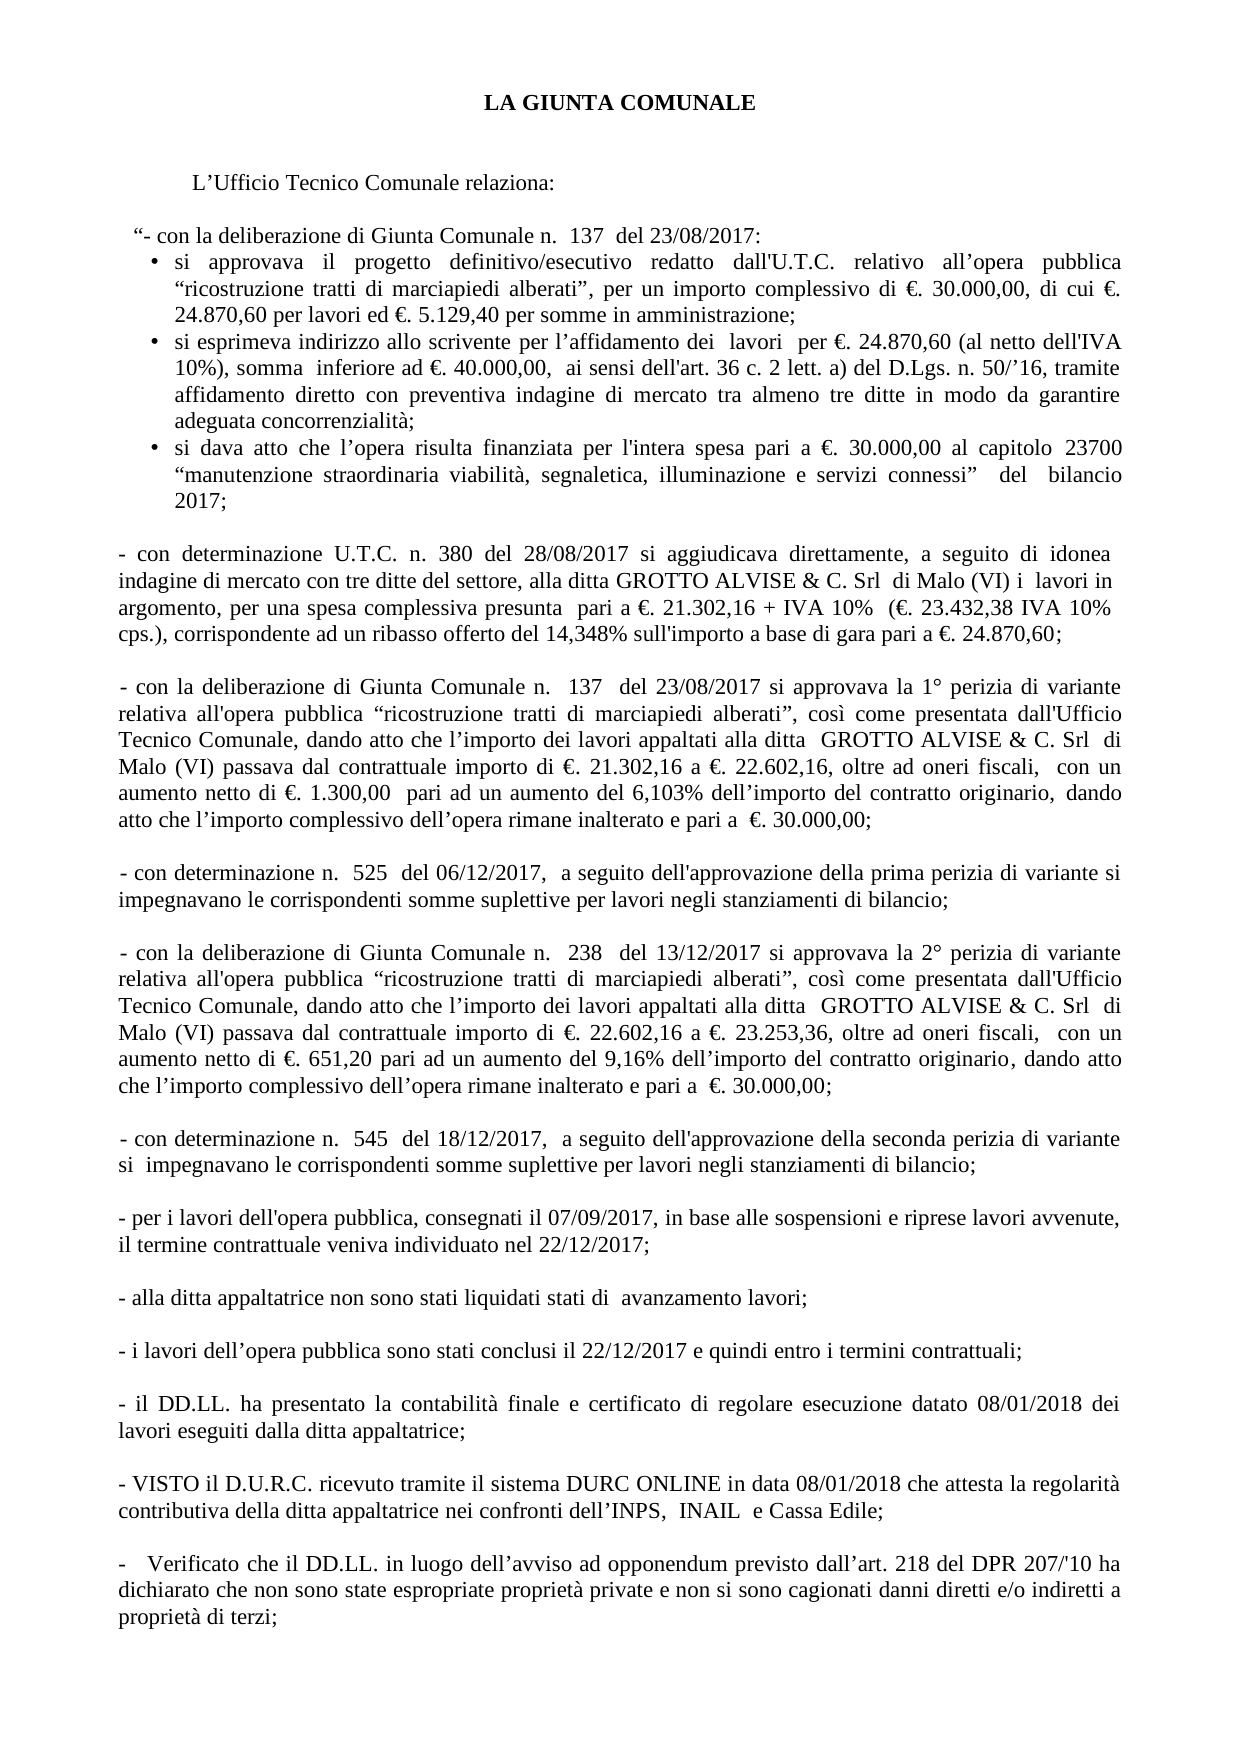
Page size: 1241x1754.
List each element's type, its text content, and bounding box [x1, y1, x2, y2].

text L’Ufficio Tecnico Comunale relaziona: [118, 168, 1122, 195]
text - per i lavori dell'opera pubblica, consegnati il 07/09/2017, in base alle sospensioni e riprese lavori avvenute, il termine contrattuale veniva individuato nel 22/12/2017; [118, 1204, 1122, 1257]
text - alla ditta appaltatrice non sono stati liquidati stati di avanzamento lavori; [118, 1284, 1122, 1311]
text - con la deliberazione di Giunta Comunale n. 137 del 23/08/2017 si approvava la 1° perizia di variante relativa all'opera pubblica “ricostruzione tratti di marciapiedi alberati”, così come presentata dall'Ufficio Tecnico Comunale, dando atto che l’importo dei lavori appaltati alla ditta GROTTO ALVISE & C. Srl di Malo (VI) passava dal contrattuale importo di €. 21.302,16 a €. 22.602,16, oltre ad oneri fiscali, con un aumento netto di €. 1.300,00 pari ad un aumento del 6,103% dell’importo del contratto originario, dando atto che l’importo complessivo dell’opera rimane inalterato e pari a €. 30.000,00; [118, 673, 1122, 832]
text - VISTO il D.U.R.C. ricevuto tramite il sistema DURC ONLINE in data 08/01/2018 che attesta la regolarità contributiva della ditta appaltatrice nei confronti dell’INPS, INAIL e Cassa Edile; [118, 1470, 1122, 1523]
list si esprimeva indirizzo allo scrivente per l’affidamento dei lavori per €. 24.870,60 (al netto dell'IVA 10%), somma inferiore ad €. 40.000,00, ai sensi dell'art. 36 c. 2 lett. a) del D.Lgs. n. 50/’16, tramite affidamento diretto con preventiva indagine di mercato tra almeno tre ditte in modo da garantire adeguata concorrenzialità; [151, 328, 1122, 434]
text - con determinazione n. 525 del 06/12/2017, a seguito dell'approvazione della prima perizia di variante si impegnavano le corrispondenti somme suplettive per lavori negli stanziamenti di bilancio; [118, 859, 1122, 912]
text - Verificato che il DD.LL. in luogo dell’avviso ad opponendum previsto dall’art. 218 del DPR 207/'10 ha dichiarato che non sono state espropriate proprietà private e non si sono cagionati danni diretti e/o indiretti a proprietà di terzi; [118, 1549, 1122, 1629]
text - i lavori dell’opera pubblica sono stati conclusi il 22/12/2017 e quindi entro i termini contrattuali; [118, 1337, 1122, 1364]
title LA GIUNTA COMUNALE [118, 89, 1122, 115]
list si approvava il progetto definitivo/esecutivo redatto dall'U.T.C. relativo all’opera pubblica “ricostruzione tratti di marciapiedi alberati”, per un importo complessivo di €. 30.000,00, di cui €. 24.870,60 per lavori ed €. 5.129,40 per somme in amministrazione; [151, 248, 1122, 328]
text - con determinazione U.T.C. n. 380 del 28/08/2017 si aggiudicava direttamente, a seguito di idonea indagine di mercato con tre ditte del settore, alla ditta GROTTO ALVISE & C. Srl di Malo (VI) i lavori in argomento, per una spesa complessiva presunta pari a €. 21.302,16 + IVA 10% (€. 23.432,38 IVA 10% cps.), corrispondente ad un ribasso offerto del 14,348% sull'importo a base di gara pari a €. 24.870,60; [118, 540, 1113, 646]
list si dava atto che l’opera risulta finanziata per l'intera spesa pari a €. 30.000,00 al capitolo 23700 “manutenzione straordinaria viabilità, segnaletica, illuminazione e servizi connessi” del bilancio 2017; [151, 434, 1122, 514]
text - con la deliberazione di Giunta Comunale n. 238 del 13/12/2017 si approvava la 2° perizia di variante relativa all'opera pubblica “ricostruzione tratti di marciapiedi alberati”, così come presentata dall'Ufficio Tecnico Comunale, dando atto che l’importo dei lavori appaltati alla ditta GROTTO ALVISE & C. Srl di Malo (VI) passava dal contrattuale importo di €. 22.602,16 a €. 23.253,36, oltre ad oneri fiscali, con un aumento netto di €. 651,20 pari ad un aumento del 9,16% dell’importo del contratto originario, dando atto che l’importo complessivo dell’opera rimane inalterato e pari a €. 30.000,00; [118, 939, 1122, 1098]
text “- con la deliberazione di Giunta Comunale n. 137 del 23/08/2017: [118, 221, 1122, 248]
text - con determinazione n. 545 del 18/12/2017, a seguito dell'approvazione della seconda perizia di variante si impegnavano le corrispondenti somme suplettive per lavori negli stanziamenti di bilancio; [118, 1124, 1122, 1178]
text - il DD.LL. ha presentato la contabilità finale e certificato di regolare esecuzione datato 08/01/2018 dei lavori eseguiti dalla ditta appaltatrice; [118, 1390, 1122, 1443]
